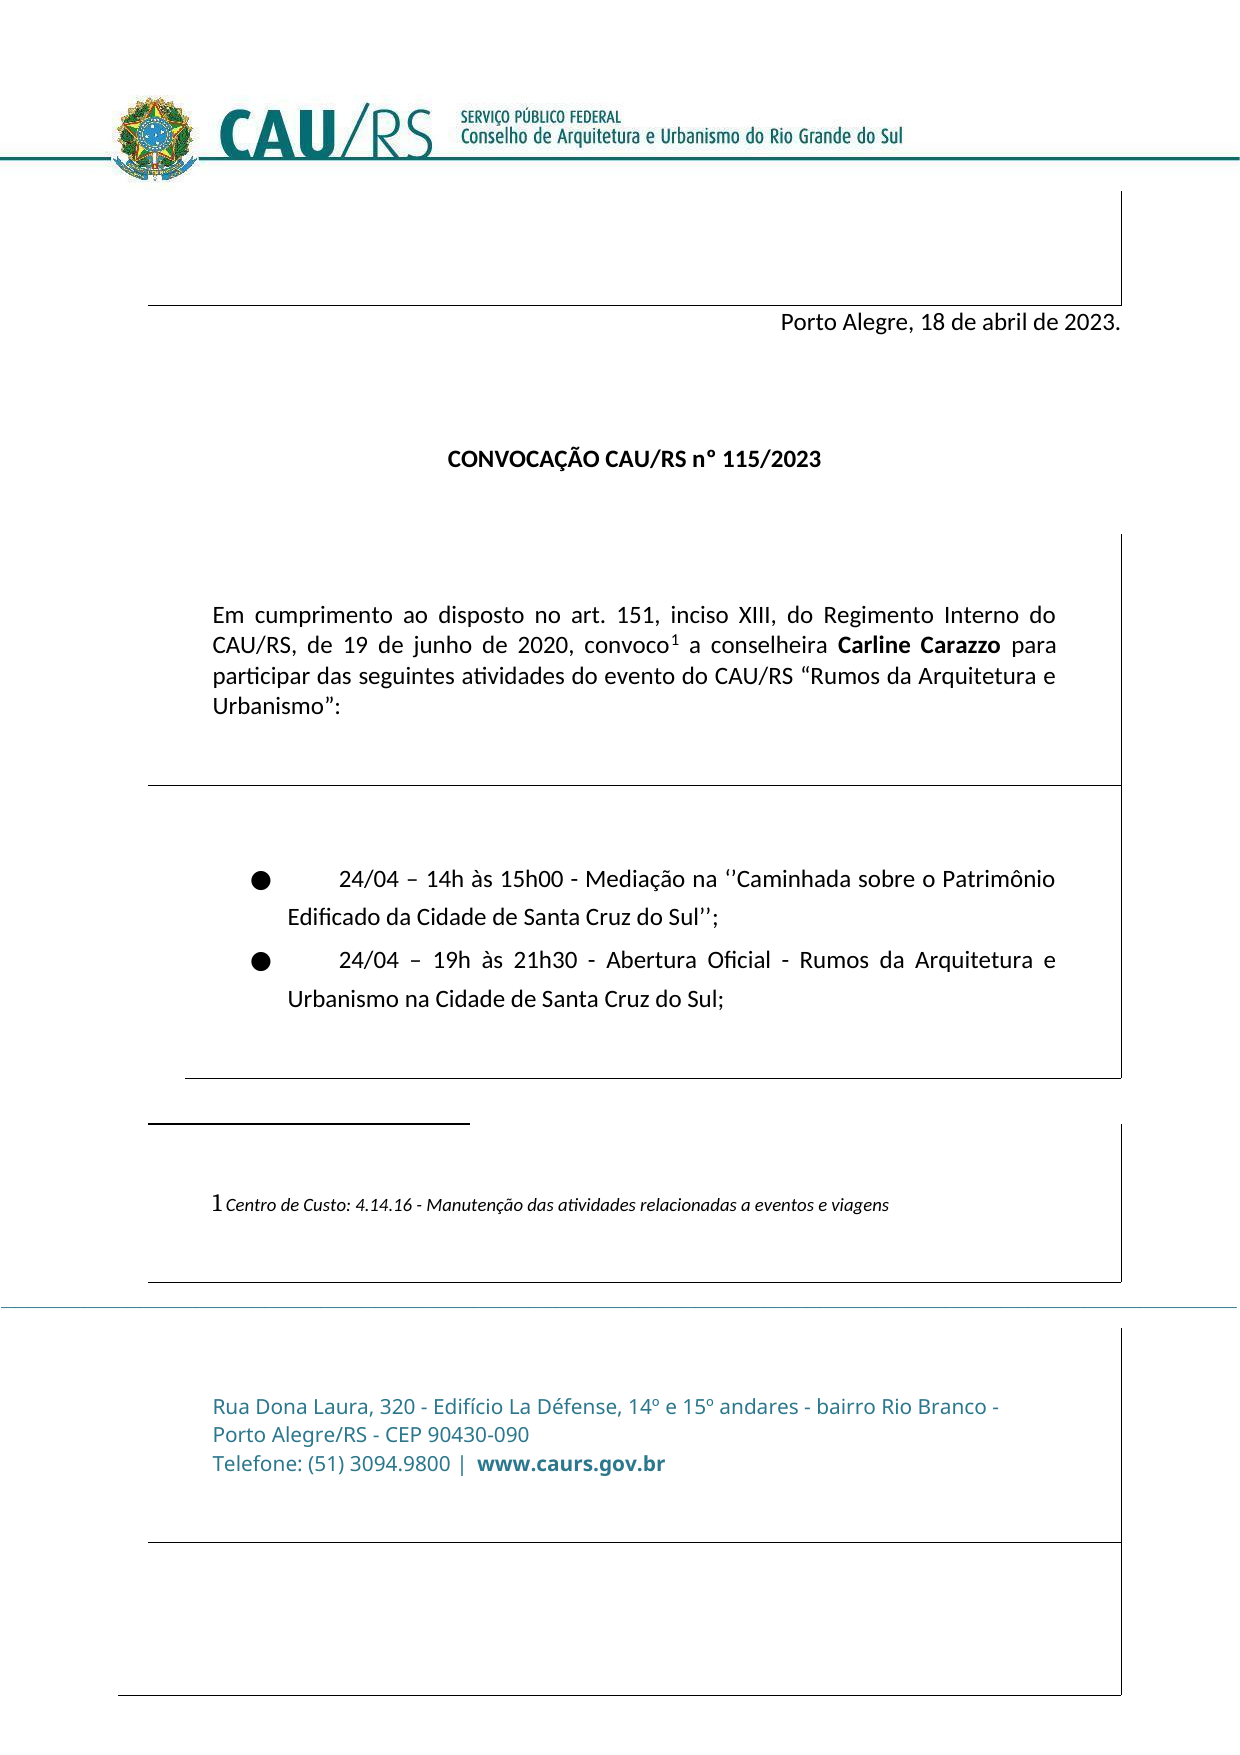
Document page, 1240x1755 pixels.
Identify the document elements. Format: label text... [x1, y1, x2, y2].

text Centro de Custo: 4.14.16 - Manutenção das atividades relacionadas a eventos e viagens [148, 1124, 1121, 1282]
list 24/04 – 14h às 15h00 - Mediação na ‘’Caminhada sobre o Patrimônio Edificado da Cidade de Santa Cruz do Sul’’; [185, 786, 1121, 932]
list 24/04 – 19h às 21h30 - Abertura Oficial - Rumos da Arquitetura e Urbanismo na Cidade de Santa Cruz do Sul; [185, 932, 1121, 1078]
text CONVOCAÇÃO CAU/RS nº 115/2023 [148, 443, 1121, 473]
text Em cumprimento ao disposto no art. 151, inciso XIII, do Regimento Interno do CAU/RS, de 19 de junho de 2020, convoco a conselheira Carline Carazzo para participar das seguintes atividades do evento do CAU/RS “Rumos da Arquitetura e Urbanismo”: [148, 534, 1121, 785]
text Porto Alegre, 18 de abril de 2023. [148, 306, 1121, 336]
